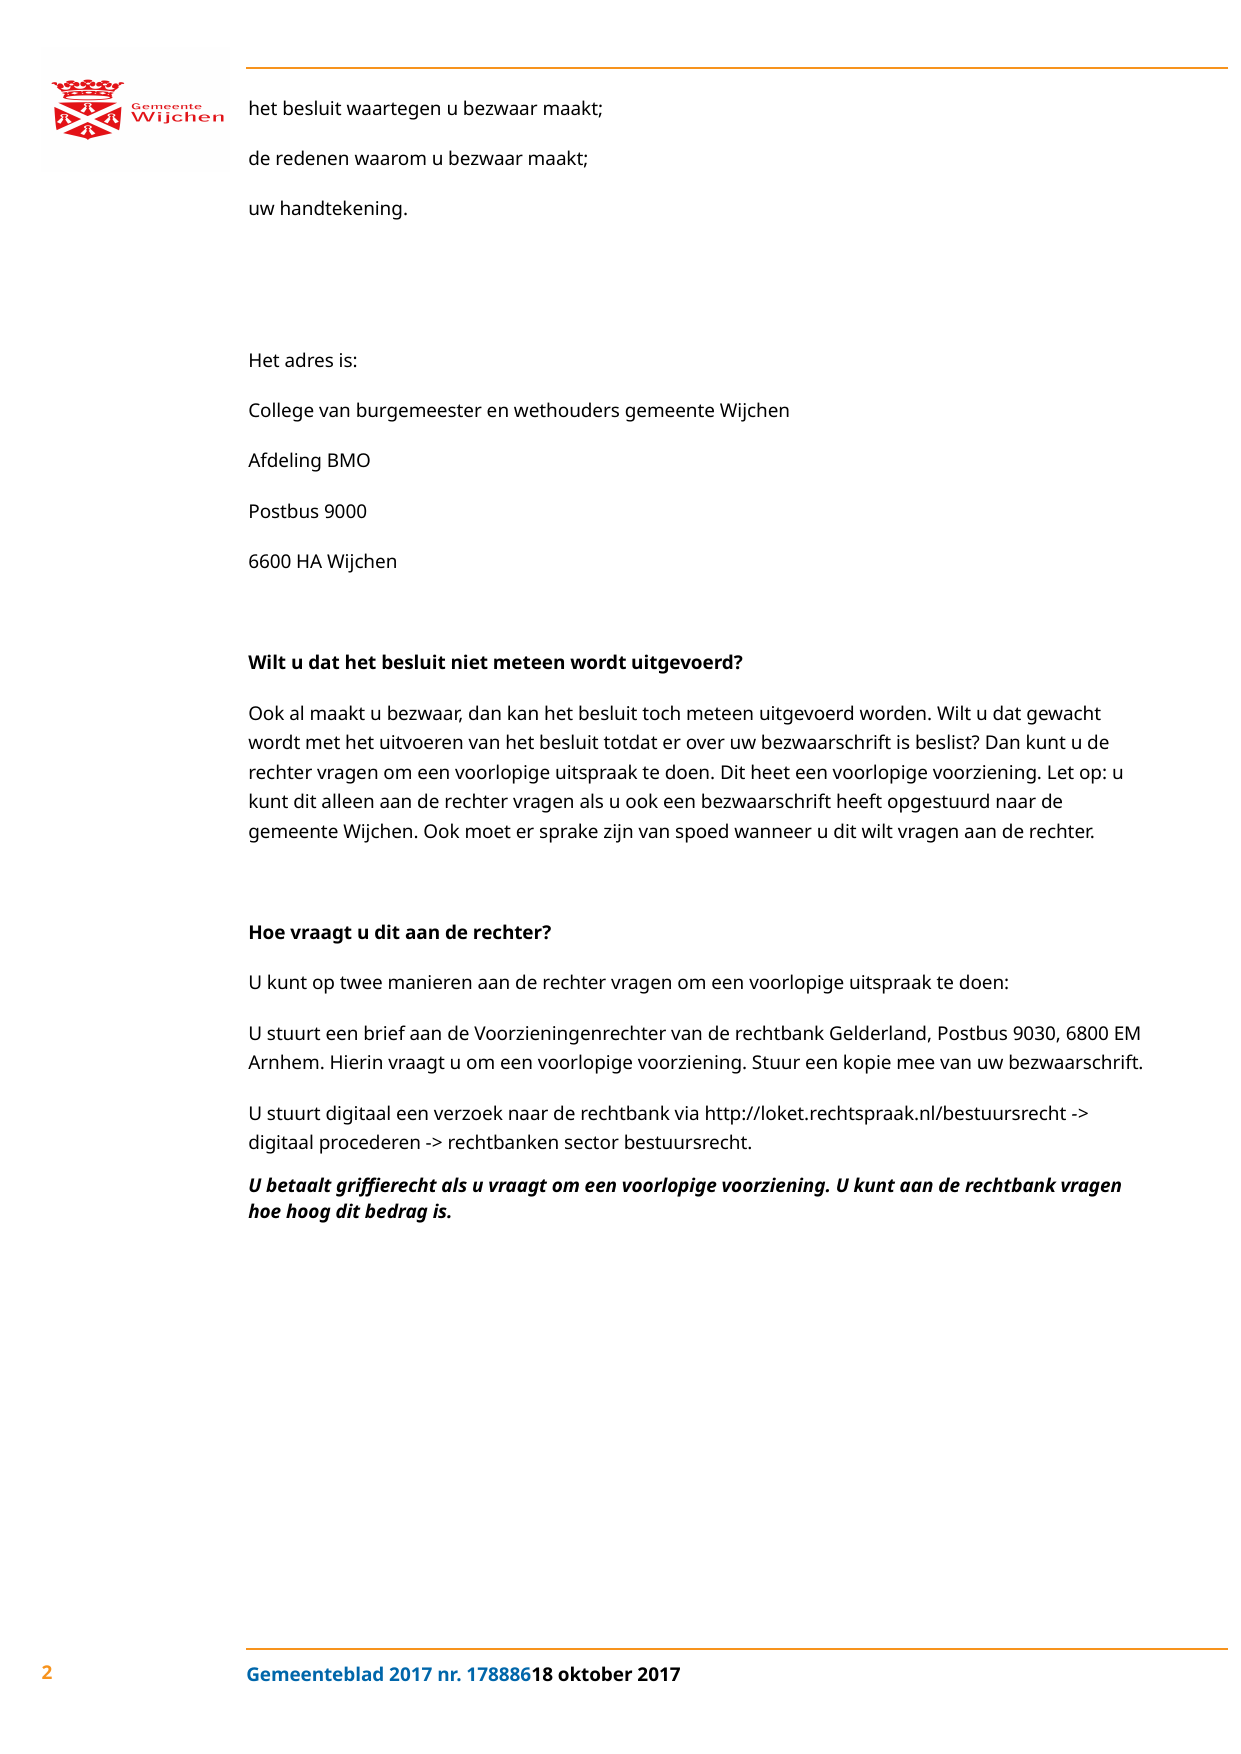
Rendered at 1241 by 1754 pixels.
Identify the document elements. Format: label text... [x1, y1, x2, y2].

text Het adres is: [248, 347, 1152, 373]
text uw handtekening. [248, 196, 1152, 221]
text Ook al maakt u bezwaar, dan kan het besluit toch meteen uitgevoerd worden. Wilt u dat gewacht wordt met het uitvoeren van het besluit totdat er over uw bezwaarschrift is beslist? Dan kunt u de rechter vragen om een voorlopige uitspraak te doen. Dit heet een voorlopige voorziening. Let op: u kunt dit alleen aan de rechter vragen als u ook een bezwaarschrift heeft opgestuurd naar de gemeente Wijchen. Ook moet er sprake zijn van spoed wanneer u dit wilt vragen aan de rechter. [248, 700, 1152, 844]
text het besluit waartegen u bezwaar maakt; [248, 95, 1152, 121]
text U kunt op twee manieren aan de rechter vragen om een voorlopige uitspraak te doen: [248, 969, 1152, 995]
text U betaalt griffierecht als u vraagt om een voorlopige voorziening. U kunt aan de rechtbank vragen hoe hoog dit bedrag is. [248, 1172, 1152, 1224]
picture [41, 47, 231, 172]
text College van burgemeester en wethouders gemeente Wijchen [248, 397, 1152, 423]
text Hoe vraagt u dit aan de rechter? [248, 919, 1152, 945]
text de redenen waarom u bezwaar maakt; [248, 145, 1152, 171]
text Afdeling BMO [248, 448, 1152, 473]
text U stuurt een brief aan de Voorzieningenrechter van de rechtbank Gelderland, Postbus 9030, 6800 EM Arnhem. Hierin vraagt u om een voorlopige voorziening. Stuur een kopie mee van uw bezwaarschrift. [248, 1020, 1152, 1075]
text U stuurt digitaal een verzoek naar de rechtbank via http://loket.rechtspraak.nl/bestuursrecht -> digitaal procederen -> rechtbanken sector bestuursrecht. [248, 1100, 1152, 1155]
text Postbus 9000 [248, 498, 1152, 524]
text 6600 HA Wijchen [248, 548, 1152, 574]
text Wilt u dat het besluit niet meteen wordt uitgevoerd? [248, 649, 1152, 675]
